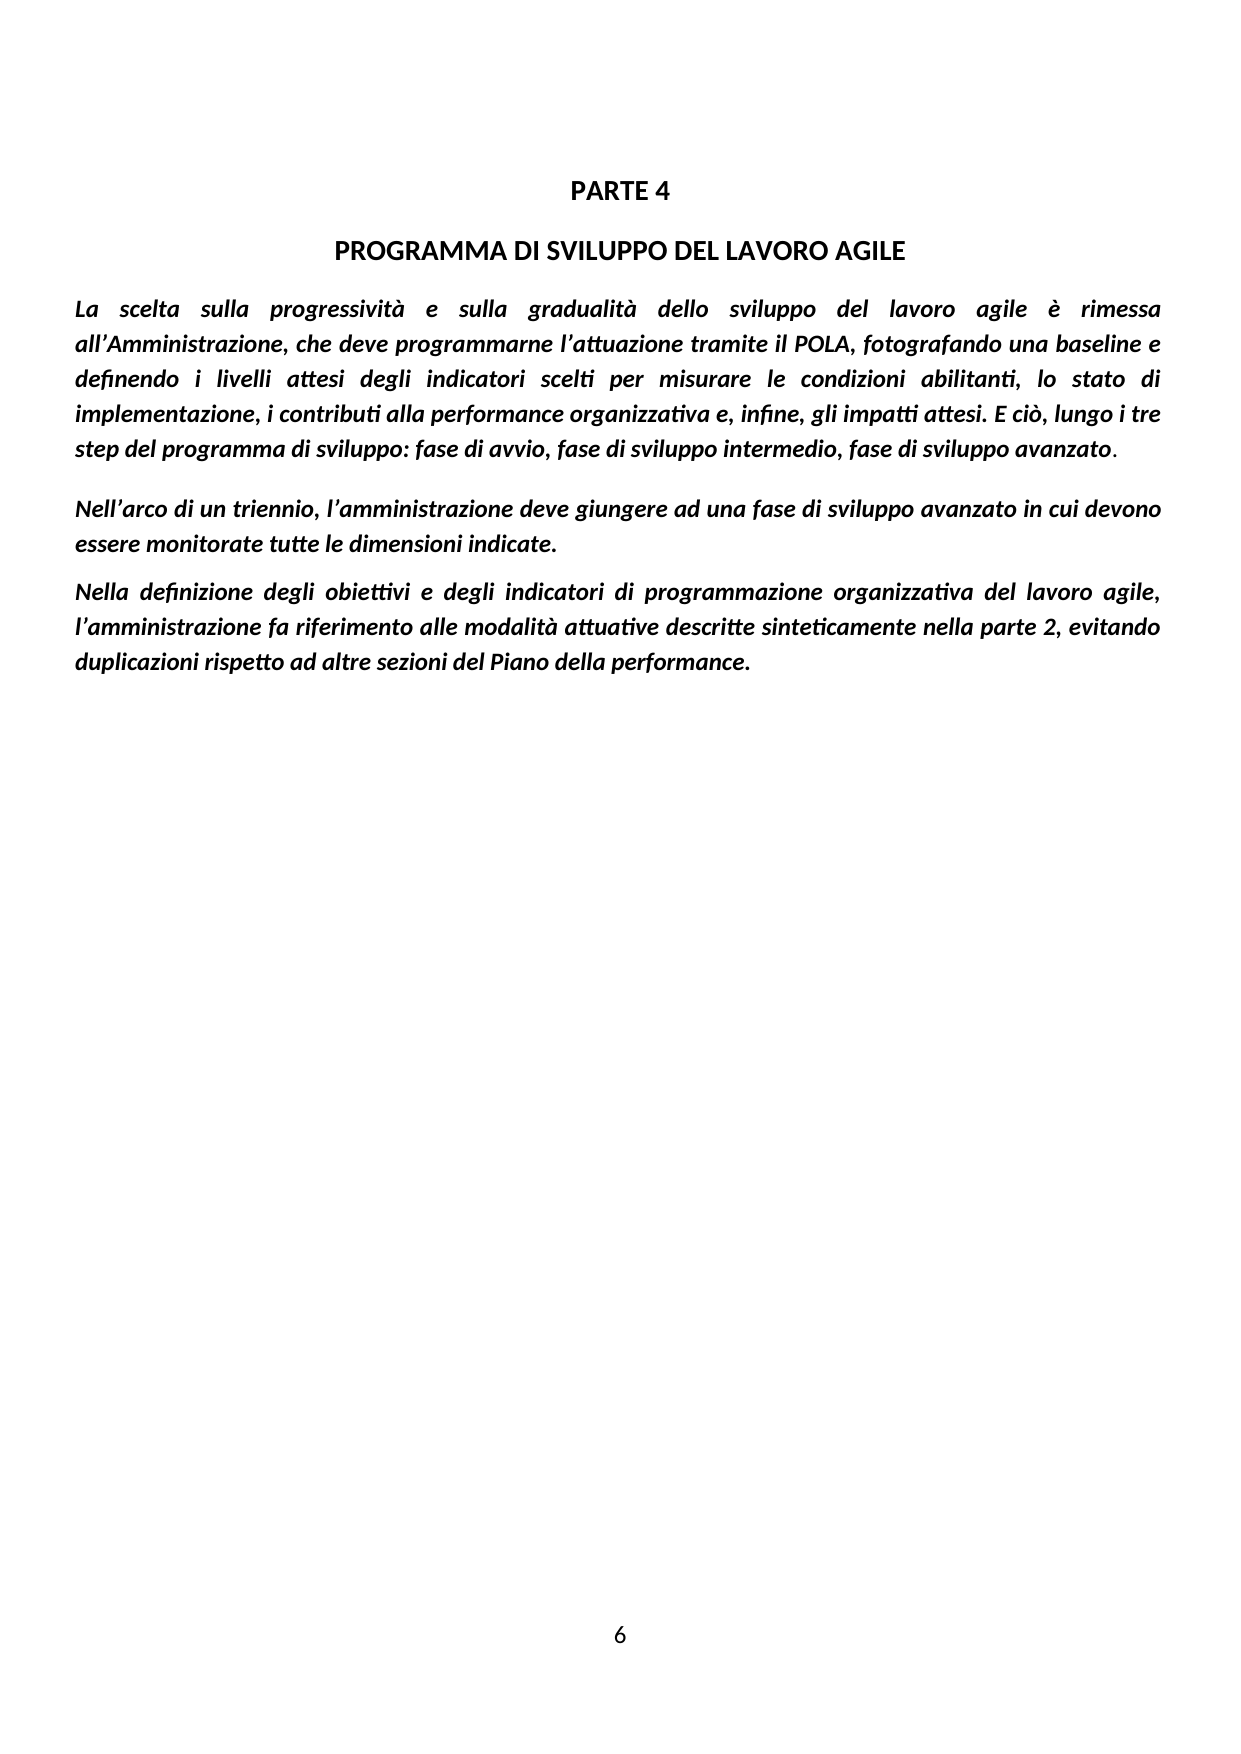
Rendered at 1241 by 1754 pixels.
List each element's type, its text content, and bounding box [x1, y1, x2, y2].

text Nell’arco di un triennio, l’amministrazione deve giungere ad una fase di sviluppo avanzato in cui devono essere monitorate tutte le dimensioni indicate. [75, 493, 1165, 559]
text PARTE 4 [75, 136, 1165, 207]
text PROGRAMMA DI SVILUPPO DEL LAVORO AGILE [75, 232, 1165, 268]
text La scelta sulla progressività e sulla gradualità dello sviluppo del lavoro agile è rimessa all’Amministrazione, che deve programmarne l’attuazione tramite il POLA, fotografando una baseline e definendo i livelli attesi degli indicatori scelti per misurare le condizioni abilitanti, lo stato di implementazione, i contributi alla performance organizzativa e, infine, gli impatti attesi. E ciò, lungo i tre step del programma di sviluppo: fase di avvio, fase di sviluppo intermedio, fase di sviluppo avanzato. [75, 293, 1165, 464]
text Nella definizione degli obiettivi e degli indicatori di programmazione organizzativa del lavoro agile, l’amministrazione fa riferimento alle modalità attuative descritte sinteticamente nella parte 2, evitando duplicazioni rispetto ad altre sezioni del Piano della performance. [75, 576, 1165, 676]
